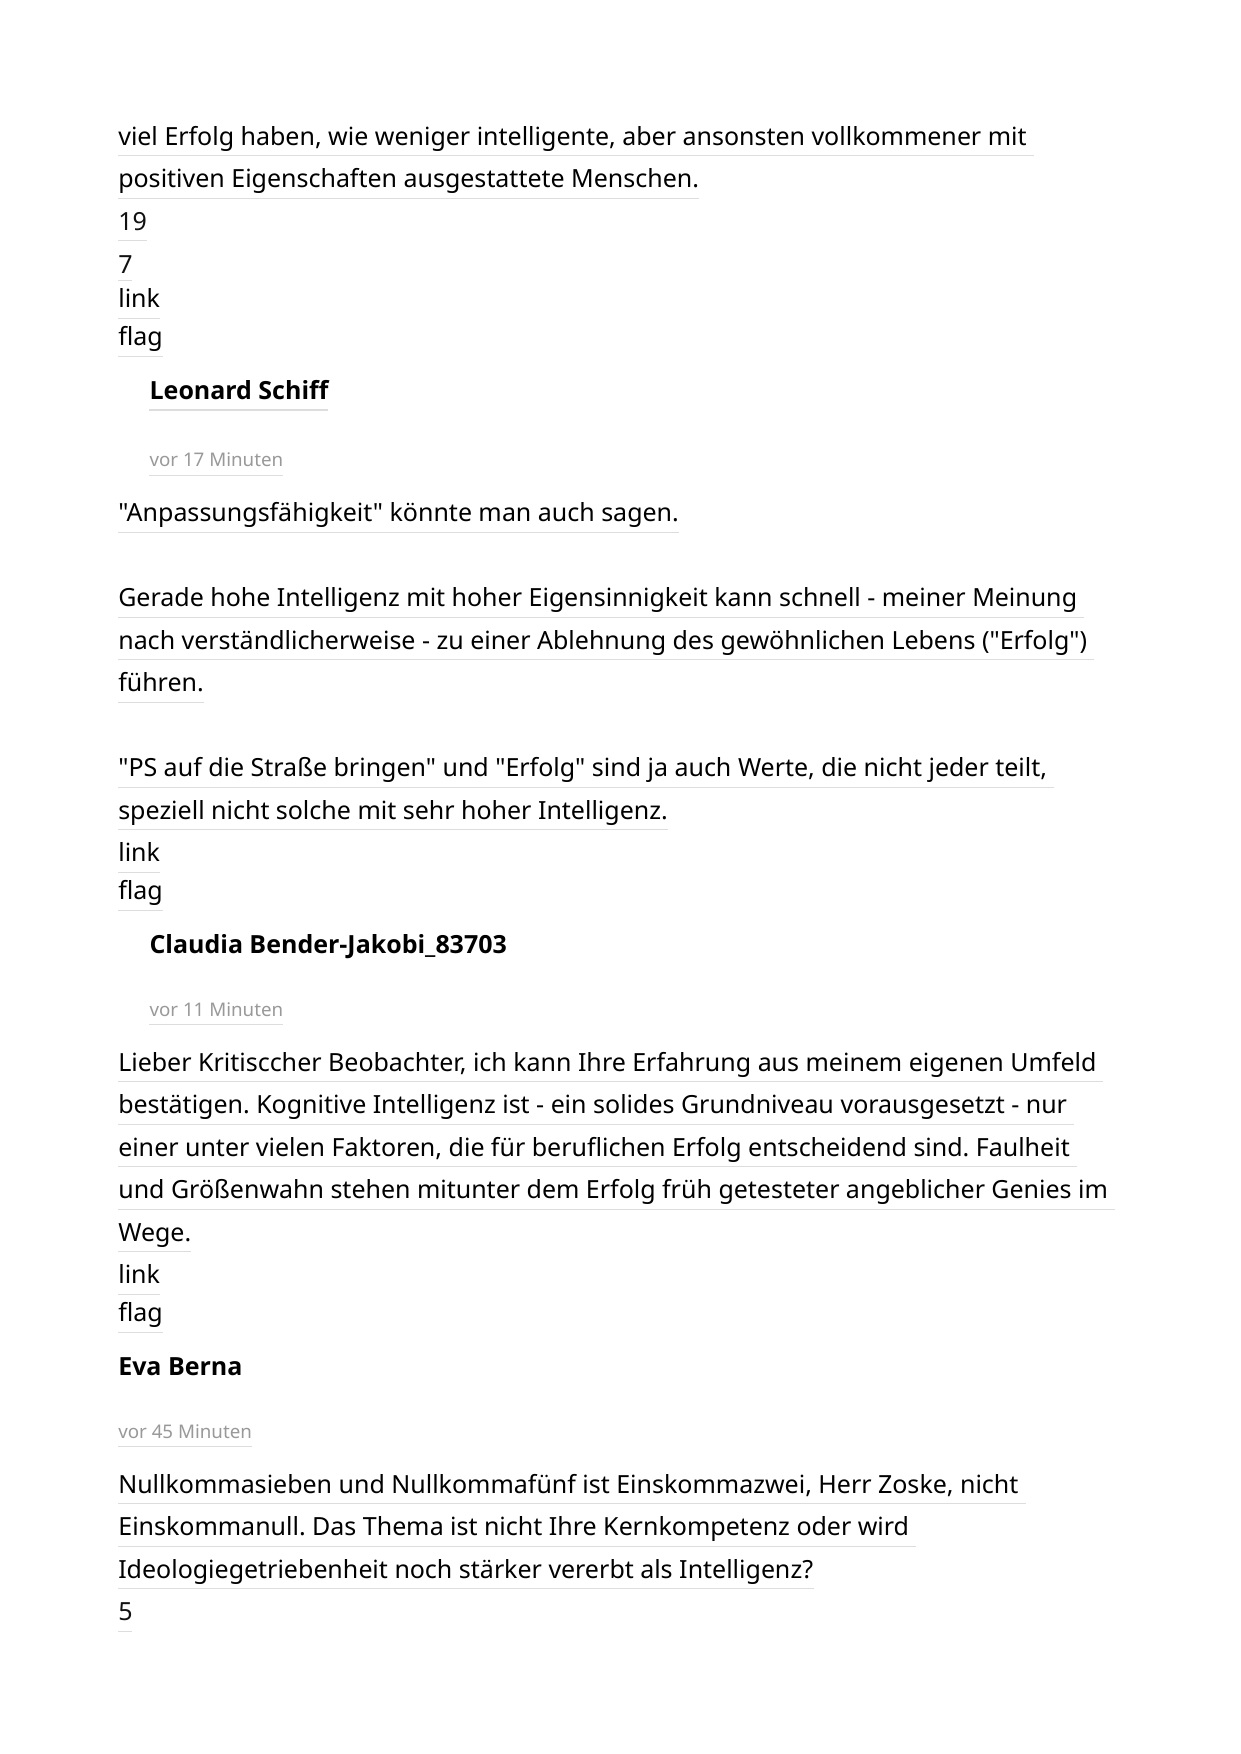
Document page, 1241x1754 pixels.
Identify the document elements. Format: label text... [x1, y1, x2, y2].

text vor 11 Minuten [149, 996, 1117, 1025]
text link [118, 281, 1122, 319]
text flag [118, 1295, 1122, 1333]
text Eva Berna [118, 1349, 1122, 1383]
text link [118, 835, 1122, 873]
text vor 17 Minuten [149, 446, 1117, 476]
text Lieber Kritisccher Beobachter, ich kann Ihre Erfahrung aus meinem eigenen Umfeld bestätigen. Kognitive Intelligenz ist - ein solides Grundniveau vorausgesetzt - nur einer unter vielen Faktoren, die für beruflichen Erfolg entscheidend sind. Faulheit und Größenwahn stehen mitunter dem Erfolg früh getesteter angeblicher Genies im Wege. [118, 1044, 1122, 1252]
text 5 [118, 1594, 1122, 1632]
text link [118, 1257, 1122, 1295]
text Leonard Schiff [149, 373, 1122, 411]
text "Anpassungsfähigkeit" könnte man auch sagen. Gerade hohe Intelligenz mit hoher Eigensinnigkeit kann schnell - meiner Meinung nach verständlicherweise - zu einer Ablehnung des gewöhnlichen Lebens ("Erfolg") führen. "PS auf die Straße bringen" und "Erfolg" sind ja auch Werte, die nicht jeder teilt, speziell nicht solche mit sehr hoher Intelligenz. [118, 495, 1122, 830]
text 7 [118, 246, 1122, 281]
text Claudia Bender-Jakobi_83703 [149, 927, 1122, 961]
text vor 45 Minuten [118, 1418, 1117, 1447]
text flag [118, 319, 1122, 357]
text Nullkommasieben und Nullkommafünf ist Einskommazwei, Herr Zoske, nicht Einskommanull. Das Thema ist nicht Ihre Kernkompetenz oder wird Ideologiegetriebenheit noch stärker vererbt als Intelligenz? [118, 1467, 1122, 1589]
text flag [118, 873, 1122, 911]
text viel Erfolg haben, wie weniger intelligente, aber ansonsten vollkommener mit positiven Eigenschaften ausgestattete Menschen. [118, 118, 1122, 199]
text 19 [118, 203, 1122, 241]
